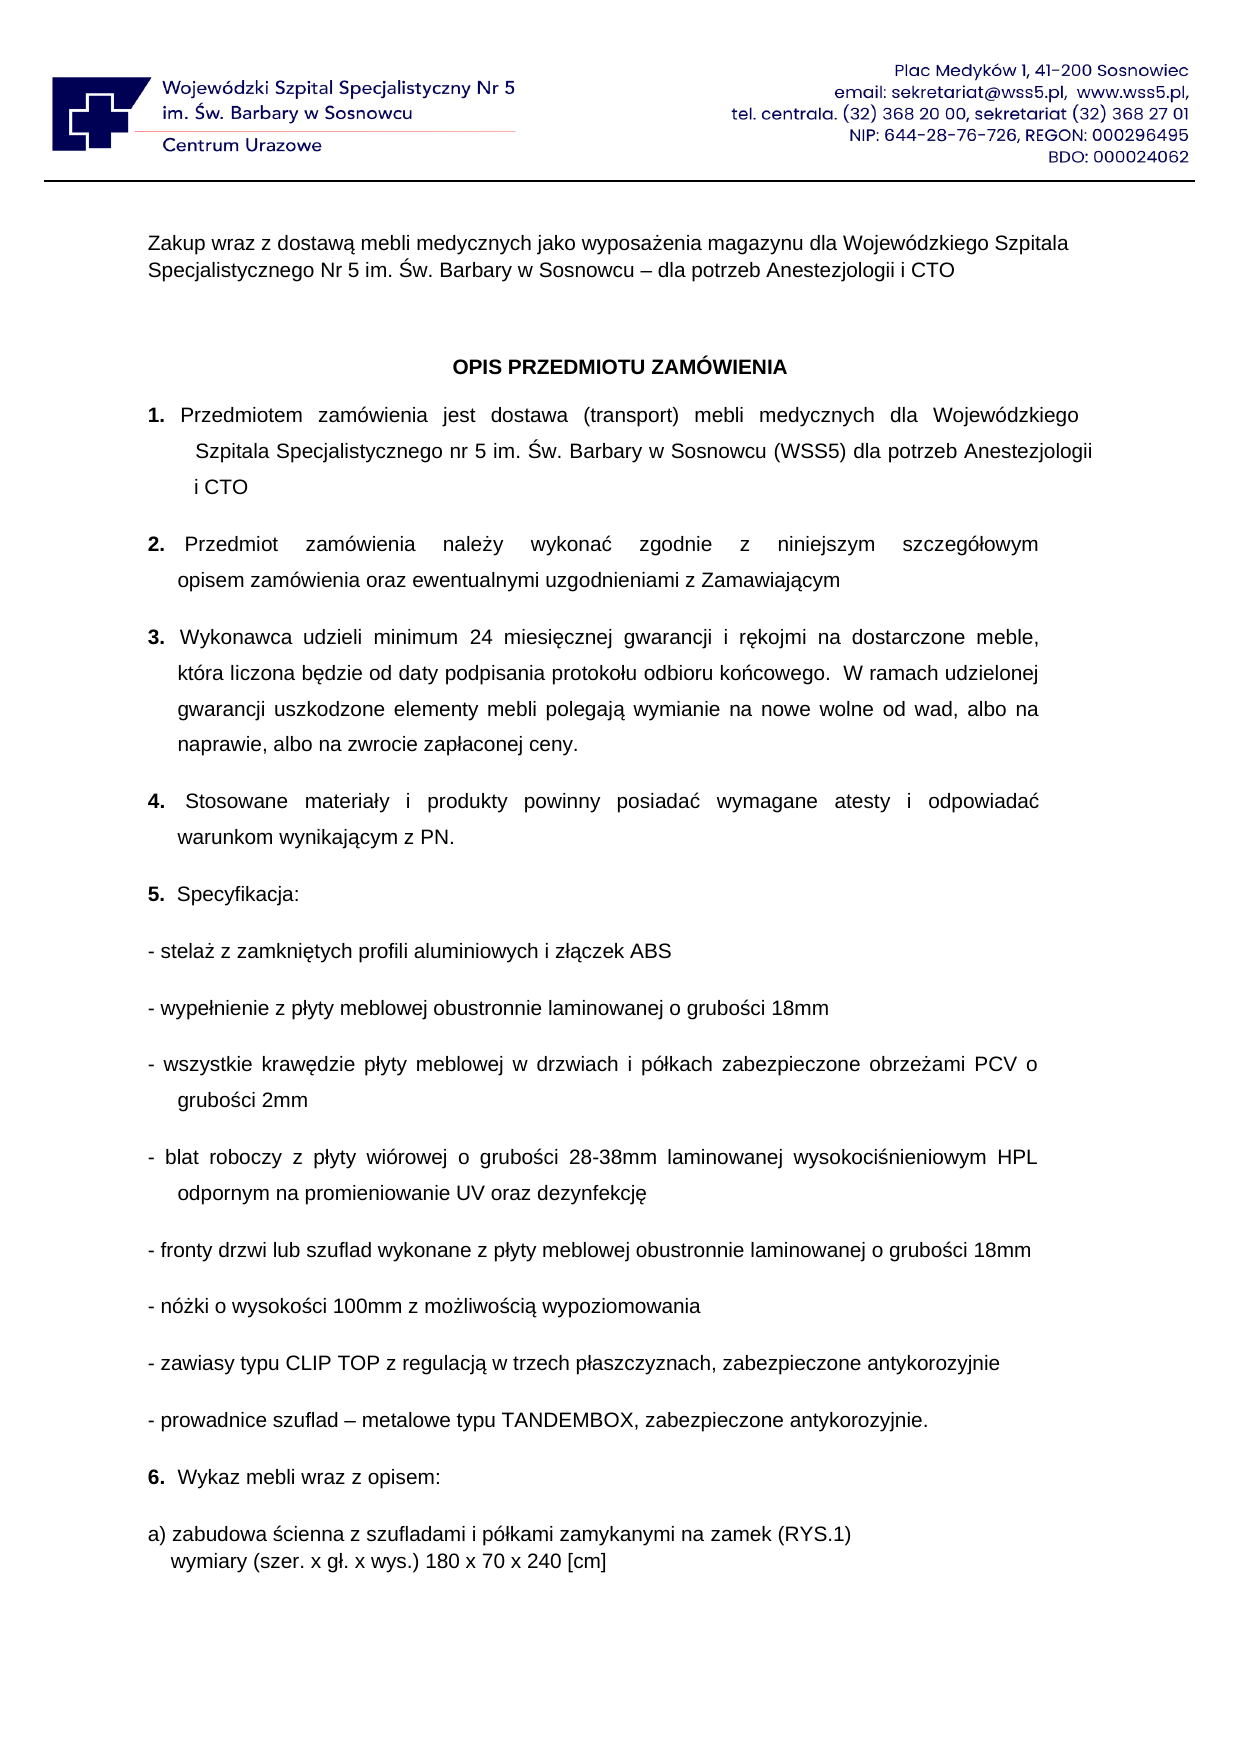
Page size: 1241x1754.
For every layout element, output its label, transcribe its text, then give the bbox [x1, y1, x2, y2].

text 1. Przedmiotem zamówienia jest dostawa (transport) mebli medycznych dla Wojewódzkiego Szpitala Specjalistycznego nr 5 im. Św. Barbary w Sosnowcu (WSS5) dla potrzeb Anestezjologii i CTO [148, 403, 1094, 499]
text 4. Stosowane materiały i produkty powinny posiadać wymagane atesty i odpowiadać warunkom wynikającym z PN. [148, 789, 1039, 849]
text Zakup wraz z dostawą mebli medycznych jako wyposażenia magazynu dla Wojewódzkiego Szpitala Specjalistycznego Nr 5 im. Św. Barbary w Sosnowcu – dla potrzeb Anestezjologii i CTO [148, 231, 1092, 282]
text - nóżki o wysokości 100mm z możliwością wypoziomowania [148, 1294, 1039, 1318]
text - stelaż z zamkniętych profili aluminiowych i złączek ABS [148, 938, 1039, 962]
text - wypełnienie z płyty meblowej obustronnie laminowanej o grubości 18mm [148, 995, 1039, 1019]
text 3. Wykonawca udzieli minimum 24 miesięcznej gwarancji i rękojmi na dostarczone meble, która liczona będzie od daty podpisania protokołu odbioru końcowego. W ramach udzielonej gwarancji uszkodzone elementy mebli polegają wymianie na nowe wolne od wad, albo na naprawie, albo na zwrocie zapłaconej ceny. [148, 624, 1039, 756]
picture [14, 44, 1203, 183]
text - wszystkie krawędzie płyty meblowej w drzwiach i półkach zabezpieczone obrzeżami PCV o grubości 2mm [148, 1052, 1039, 1112]
text 6. Wykaz mebli wraz z opisem: [148, 1464, 1094, 1488]
text 5. Specyfikacja: [148, 882, 1039, 906]
text 2. Przedmiot zamówienia należy wykonać zgodnie z niniejszym szczegółowym opisem zamówienia oraz ewentualnymi uzgodnieniami z Zamawiającym [148, 532, 1039, 592]
text - blat roboczy z płyty wiórowej o grubości 28-38mm laminowanej wysokociśnieniowym HPL odpornym na promieniowanie UV oraz dezynfekcję [148, 1145, 1039, 1205]
text - fronty drzwi lub szuflad wykonane z płyty meblowej obustronnie laminowanej o grubości 18mm [148, 1237, 1039, 1261]
text - zawiasy typu CLIP TOP z regulacją w trzech płaszczyznach, zabezpieczone antykorozyjnie [148, 1351, 1039, 1375]
text OPIS PRZEDMIOTU ZAMÓWIENIA [148, 355, 1092, 379]
text - prowadnice szuflad – metalowe typu TANDEMBOX, zabezpieczone antykorozyjnie. [148, 1408, 1039, 1432]
text a) zabudowa ścienna z szufladami i półkami zamykanymi na zamek (RYS.1) wymiary (szer. x gł. x wys.) 180 x 70 x 240 [cm] [148, 1521, 1092, 1573]
